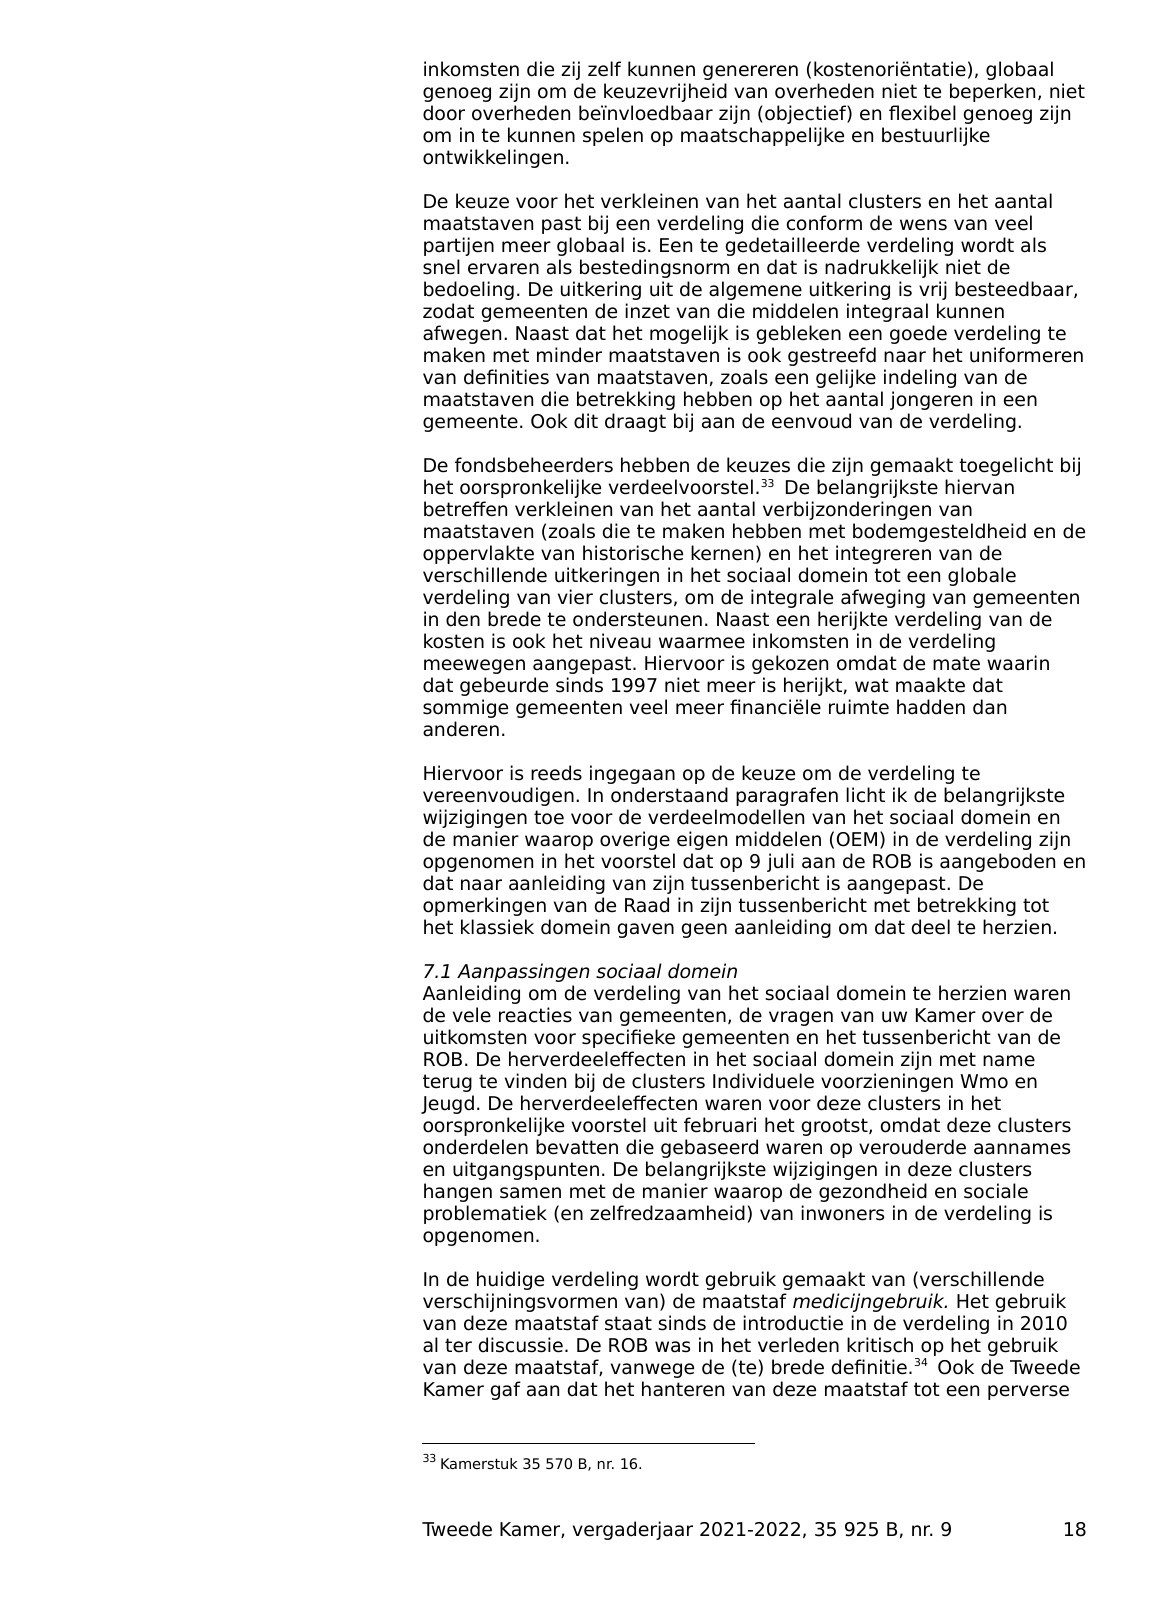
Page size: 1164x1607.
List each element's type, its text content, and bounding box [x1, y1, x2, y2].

text Kamerstuk 35 570 B, nr. 16. [422, 1452, 1087, 1474]
text In de huidige verdeling wordt gebruik gemaakt van (verschillende verschijningsvormen van) de maatstaf medicijngebruik. Het gebruik van deze maatstaf staat sinds de introductie in de verdeling in 2010 al ter discussie. De ROB was in het verleden kritisch op het gebruik van deze maatstaf, vanwege de (te) brede definitie. Ook de Tweede Kamer gaf aan dat het hanteren van deze maatstaf tot een perverse [422, 1269, 1087, 1401]
subtitle 7.1 Aanpassingen sociaal domein [422, 961, 1087, 983]
text inkomsten die zij zelf kunnen genereren (kostenoriëntatie), globaal genoeg zijn om de keuzevrijheid van overheden niet te beperken, niet door overheden beïnvloedbaar zijn (objectief) en flexibel genoeg zijn om in te kunnen spelen op maatschappelijke en bestuurlijke ontwikkelingen. [422, 59, 1087, 169]
text De fondsbeheerders hebben de keuzes die zijn gemaakt toegelicht bij het oorspronkelijke verdeelvoorstel. De belangrijkste hiervan betreffen verkleinen van het aantal verbijzonderingen van maatstaven (zoals die te maken hebben met bodemgesteldheid en de oppervlakte van historische kernen) en het integreren van de verschillende uitkeringen in het sociaal domein tot een globale verdeling van vier clusters, om de integrale afweging van gemeenten in den brede te ondersteunen. Naast een herijkte verdeling van de kosten is ook het niveau waarmee inkomsten in de verdeling meewegen aangepast. Hiervoor is gekozen omdat de mate waarin dat gebeurde sinds 1997 niet meer is herijkt, wat maakte dat sommige gemeenten veel meer financiële ruimte hadden dan anderen. [422, 455, 1087, 741]
text Aanleiding om de verdeling van het sociaal domein te herzien waren de vele reacties van gemeenten, de vragen van uw Kamer over de uitkomsten voor specifieke gemeenten en het tussenbericht van de ROB. De herverdeeleffecten in het sociaal domein zijn met name terug te vinden bij de clusters Individuele voorzieningen Wmo en Jeugd. De herverdeeleffecten waren voor deze clusters in het oorspronkelijke voorstel uit februari het grootst, omdat deze clusters onderdelen bevatten die gebaseerd waren op verouderde aannames en uitgangspunten. De belangrijkste wijzigingen in deze clusters hangen samen met de manier waarop de gezondheid en sociale problematiek (en zelfredzaamheid) van inwoners in de verdeling is opgenomen. [422, 983, 1087, 1247]
text Hiervoor is reeds ingegaan op de keuze om de verdeling te vereenvoudigen. In onderstaand paragrafen licht ik de belangrijkste wijzigingen toe voor de verdeelmodellen van het sociaal domein en de manier waarop overige eigen middelen (OEM) in de verdeling zijn opgenomen in het voorstel dat op 9 juli aan de ROB is aangeboden en dat naar aanleiding van zijn tussenbericht is aangepast. De opmerkingen van de Raad in zijn tussenbericht met betrekking tot het klassiek domein gaven geen aanleiding om dat deel te herzien. [422, 763, 1087, 939]
text De keuze voor het verkleinen van het aantal clusters en het aantal maatstaven past bij een verdeling die conform de wens van veel partijen meer globaal is. Een te gedetailleerde verdeling wordt als snel ervaren als bestedingsnorm en dat is nadrukkelijk niet de bedoeling. De uitkering uit de algemene uitkering is vrij besteedbaar, zodat gemeenten de inzet van die middelen integraal kunnen afwegen. Naast dat het mogelijk is gebleken een goede verdeling te maken met minder maatstaven is ook gestreefd naar het uniformeren van definities van maatstaven, zoals een gelijke indeling van de maatstaven die betrekking hebben op het aantal jongeren in een gemeente. Ook dit draagt bij aan de eenvoud van de verdeling. [422, 191, 1087, 433]
